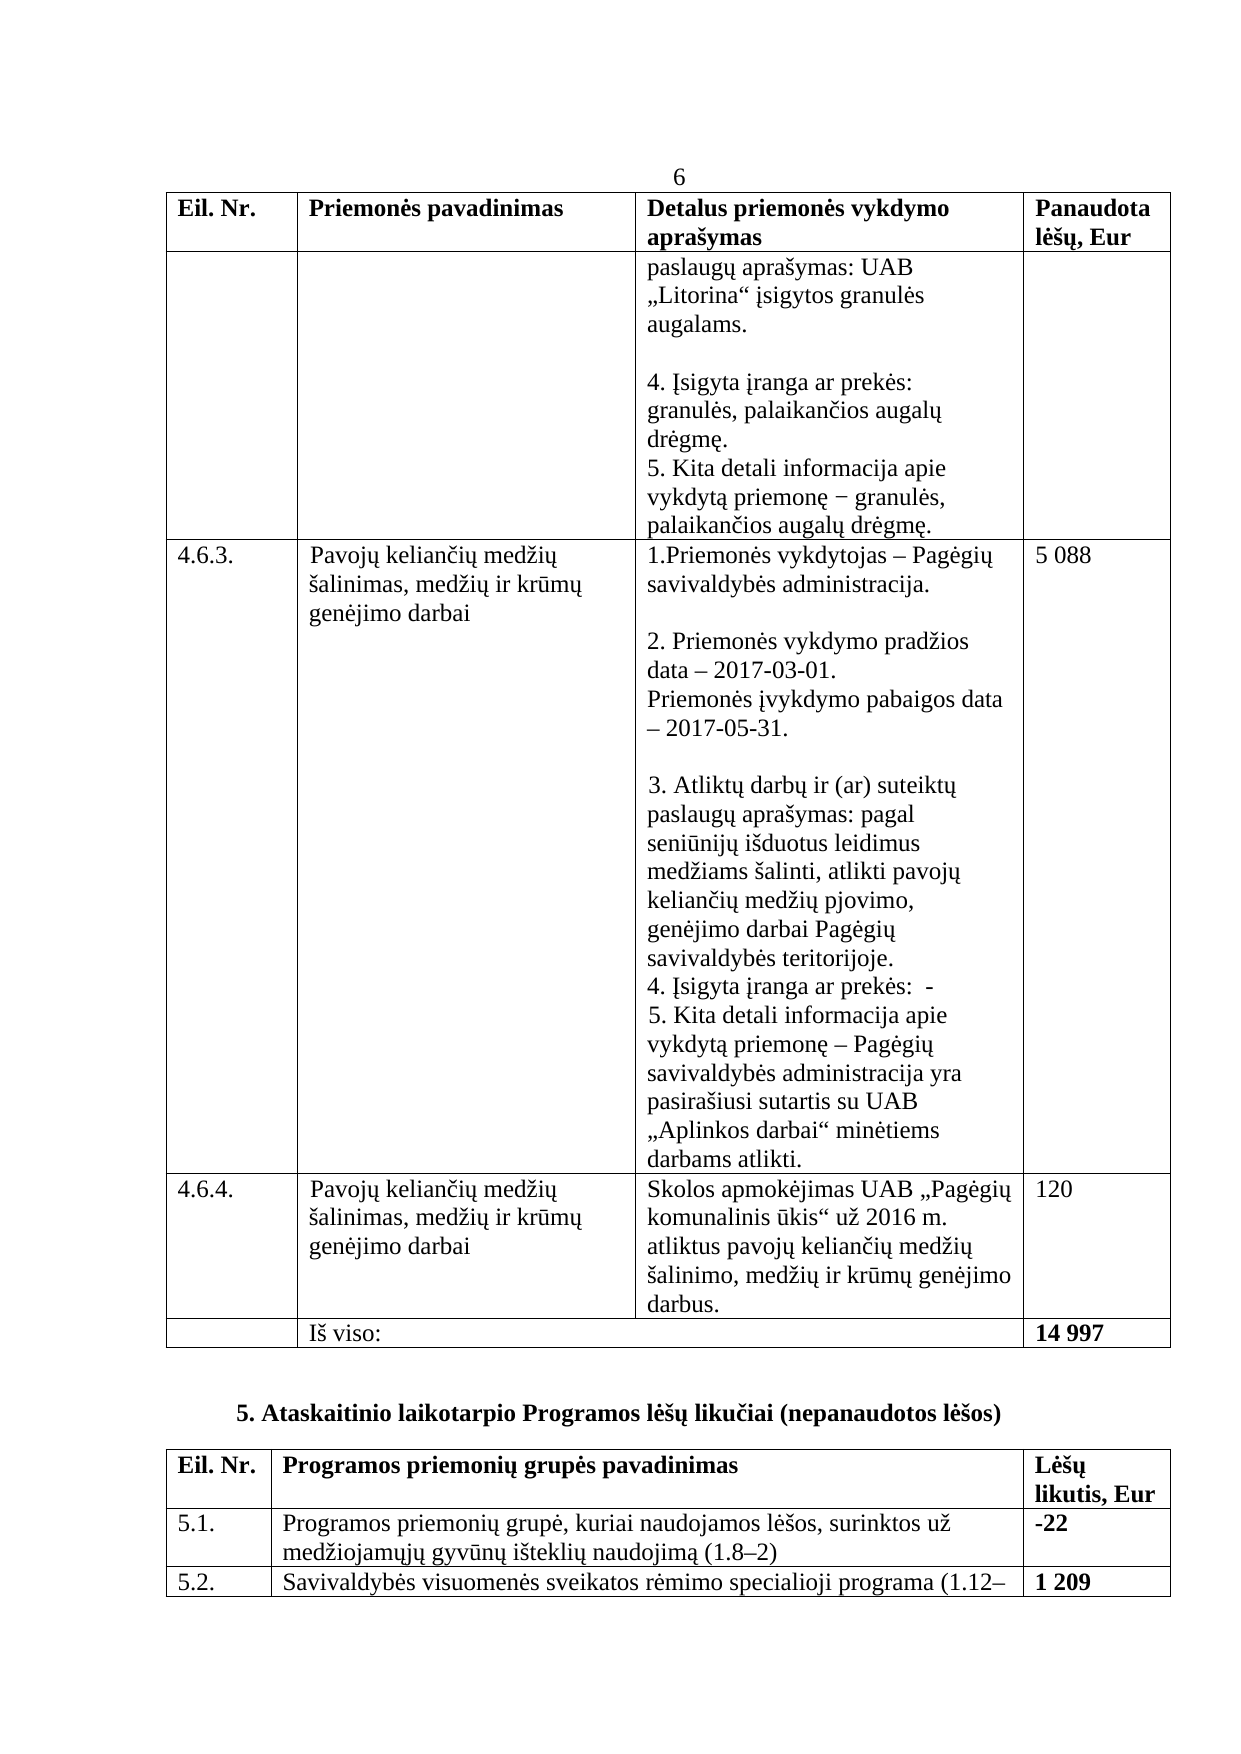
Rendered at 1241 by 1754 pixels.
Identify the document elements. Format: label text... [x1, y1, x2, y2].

table_cell 1 209 [1024, 1567, 1170, 1596]
table_header Eil. Nr. [167, 1450, 271, 1507]
table_header Priemonės pavadinimas [298, 193, 635, 251]
table_cell [1024, 252, 1170, 539]
table_cell Iš viso: [298, 1319, 1023, 1347]
table_cell 120 [1024, 1174, 1170, 1317]
table_cell Savivaldybės visuomenės sveikatos rėmimo specialioji programa (1.12– [272, 1567, 1023, 1596]
table_header Detalus priemonės vykdymo aprašymas [636, 193, 1023, 251]
table_cell 4.6.4. [167, 1174, 297, 1317]
table_cell Pavojų keliančių medžių šalinimas, medžių ir krūmų genėjimo darbai [298, 1174, 635, 1317]
table_cell 1.Priemonės vykdytojas – Pagėgių savivaldybės administracija. 2. Priemonės vykdymo pradžios data – 2017-03-01. Priemonės įvykdymo pabaigos data – 2017-05-31. 3. Atliktų darbų ir (ar) suteiktų paslaugų aprašymas: pagal seniūnijų išduotus leidimus medžiams šalinti, atlikti pavojų keliančių medžių pjovimo, genėjimo darbai Pagėgių savivaldybės teritorijoje. 4. Įsigyta įranga ar prekės: - 5. Kita detali informacija apie vykdytą priemonę – Pagėgių savivaldybės administracija yra pasirašiusi sutartis su UAB „Aplinkos darbai“ minėtiems darbams atlikti. [636, 540, 1023, 1173]
table_header Panaudota lėšų, Eur [1024, 193, 1170, 251]
text 5. Ataskaitinio laikotarpio Programos lėšų likučiai (nepanaudotos lėšos) [177, 1398, 1181, 1427]
table_cell Programos priemonių grupė, kuriai naudojamos lėšos, surinktos už medžiojamųjų gyvūnų išteklių naudojimą (1.8–2) [272, 1509, 1023, 1566]
table_cell 14 997 [1024, 1319, 1170, 1347]
table_cell -22 [1024, 1509, 1170, 1566]
table_cell [298, 252, 635, 539]
table_header Eil. Nr. [167, 193, 297, 251]
table_cell 5 088 [1024, 540, 1170, 1173]
table_cell 5.1. [167, 1509, 271, 1566]
table_cell 4.6.3. [167, 540, 297, 1173]
table_cell Skolos apmokėjimas UAB „Pagėgių komunalinis ūkis“ už 2016 m. atliktus pavojų keliančių medžių šalinimo, medžių ir krūmų genėjimo darbus. [636, 1174, 1023, 1317]
table_header Lėšų likutis, Eur [1024, 1450, 1170, 1507]
table_cell [167, 1319, 297, 1347]
table_cell 5.2. [167, 1567, 271, 1596]
table_cell paslaugų aprašymas: UAB „Litorina“ įsigytos granulės augalams. 4. Įsigyta įranga ar prekės: granulės, palaikančios augalų drėgmę. 5. Kita detali informacija apie vykdytą priemonę − granulės, palaikančios augalų drėgmę. [636, 252, 1023, 539]
table_header Programos priemonių grupės pavadinimas [272, 1450, 1023, 1507]
table_cell [167, 252, 297, 539]
table_cell Pavojų keliančių medžių šalinimas, medžių ir krūmų genėjimo darbai [298, 540, 635, 1173]
